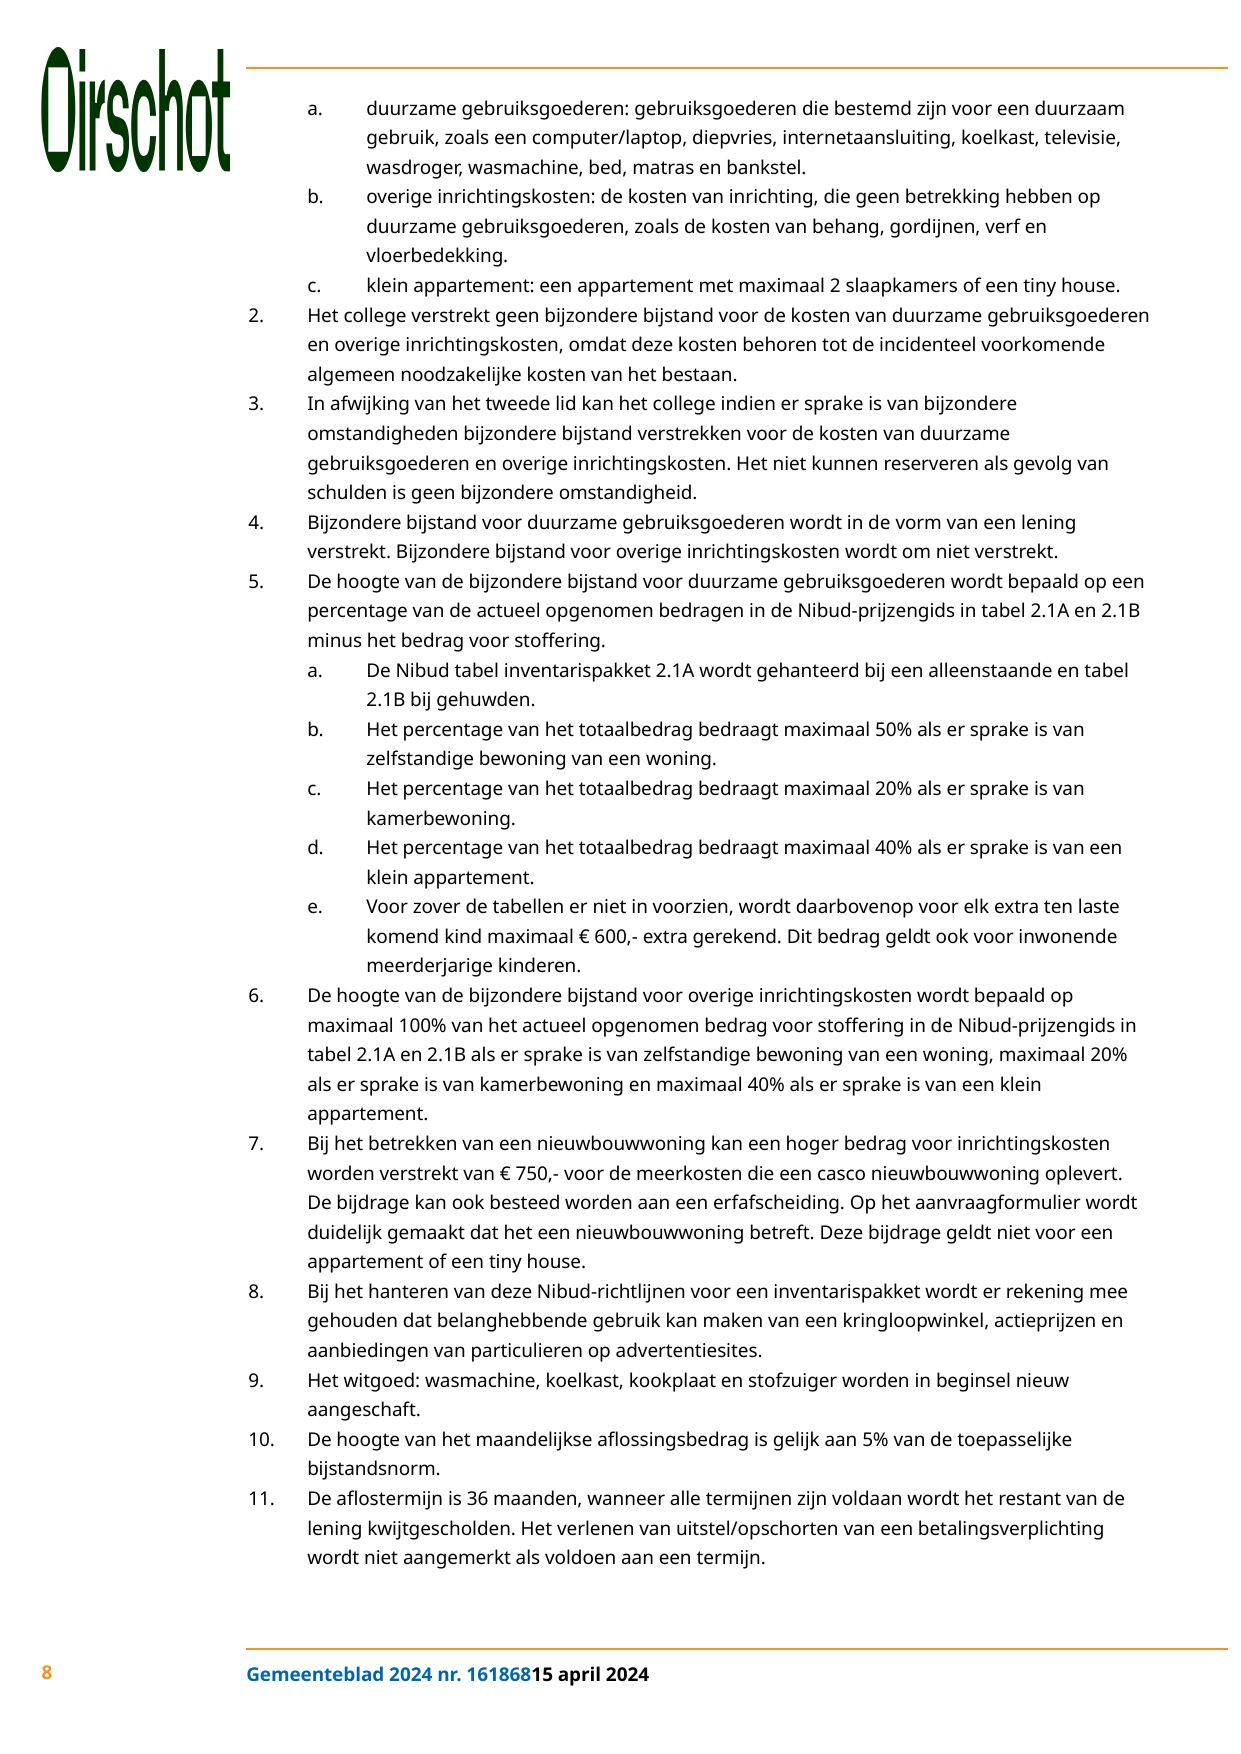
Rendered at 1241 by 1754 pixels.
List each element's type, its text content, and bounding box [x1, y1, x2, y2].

list Het witgoed: wasmachine, koelkast, kookplaat en stofzuiger worden in beginsel nieuw aangeschaft. [248, 1367, 1152, 1422]
list Bij het hanteren van deze Nibud-richtlijnen voor een inventarispakket wordt er rekening mee gehouden dat belanghebbende gebruik kan maken van een kringloopwinkel, actieprijzen en aanbiedingen van particulieren op advertentiesites. [248, 1278, 1152, 1363]
list Het percentage van het totaalbedrag bedraagt maximaal 50% als er sprake is van zelfstandige bewoning van een woning. [307, 716, 1152, 771]
list klein appartement: een appartement met maximaal 2 slaapkamers of een tiny house. [307, 272, 1152, 298]
list De Nibud tabel inventarispakket 2.1A wordt gehanteerd bij een alleenstaande en tabel 2.1B bij gehuwden. [307, 657, 1152, 712]
list Het percentage van het totaalbedrag bedraagt maximaal 20% als er sprake is van kamerbewoning. [307, 775, 1152, 831]
list De hoogte van de bijzondere bijstand voor overige inrichtingskosten wordt bepaald op maximaal 100% van het actueel opgenomen bedrag voor stoffering in de Nibud-prijzengids in tabel 2.1A en 2.1B als er sprake is van zelfstandige bewoning van een woning, maximaal 20% als er sprake is van kamerbewoning en maximaal 40% als er sprake is van een klein appartement. [248, 982, 1152, 1126]
list Het percentage van het totaalbedrag bedraagt maximaal 40% als er sprake is van een klein appartement. [307, 834, 1152, 890]
list Voor zover de tabellen er niet in voorzien, wordt daarbovenop voor elk extra ten laste komend kind maximaal € 600,- extra gerekend. Dit bedrag geldt ook voor inwonende meerderjarige kinderen. [307, 893, 1152, 978]
list Bijzondere bijstand voor duurzame gebruiksgoederen wordt in de vorm van een lening verstrekt. Bijzondere bijstand voor overige inrichtingskosten wordt om niet verstrekt. [248, 509, 1152, 564]
list duurzame gebruiksgoederen: gebruiksgoederen die bestemd zijn voor een duurzaam gebruik, zoals een computer/laptop, diepvries, internetaansluiting, koelkast, televisie, wasdroger, wasmachine, bed, matras en bankstel. [307, 95, 1152, 180]
list In afwijking van het tweede lid kan het college indien er sprake is van bijzondere omstandigheden bijzondere bijstand verstrekken voor de kosten van duurzame gebruiksgoederen en overige inrichtingskosten. Het niet kunnen reserveren als gevolg van schulden is geen bijzondere omstandigheid. [248, 391, 1152, 505]
picture [41, 47, 231, 172]
list Het college verstrekt geen bijzondere bijstand voor de kosten van duurzame gebruiksgoederen en overige inrichtingskosten, omdat deze kosten behoren tot de incidenteel voorkomende algemeen noodzakelijke kosten van het bestaan. [248, 302, 1152, 387]
list De aflostermijn is 36 maanden, wanneer alle termijnen zijn voldaan wordt het restant van de lening kwijtgescholden. Het verlenen van uitstel/opschorten van een betalingsverplichting wordt niet aangemerkt als voldoen aan een termijn. [248, 1485, 1152, 1570]
list overige inrichtingskosten: de kosten van inrichting, die geen betrekking hebben op duurzame gebruiksgoederen, zoals de kosten van behang, gordijnen, verf en vloerbedekking. [307, 183, 1152, 268]
list De hoogte van het maandelijkse aflossingsbedrag is gelijk aan 5% van de toepasselijke bijstandsnorm. [248, 1426, 1152, 1481]
list Bij het betrekken van een nieuwbouwwoning kan een hoger bedrag voor inrichtingskosten worden verstrekt van € 750,- voor de meerkosten die een casco nieuwbouwwoning oplevert. De bijdrage kan ook besteed worden aan een erfafscheiding. Op het aanvraagformulier wordt duidelijk gemaakt dat het een nieuwbouwwoning betreft. Deze bijdrage geldt niet voor een appartement of een tiny house. [248, 1130, 1152, 1274]
list De hoogte van de bijzondere bijstand voor duurzame gebruiksgoederen wordt bepaald op een percentage van de actueel opgenomen bedragen in de Nibud-prijzengids in tabel 2.1A en 2.1B minus het bedrag voor stoffering. [248, 568, 1152, 653]
